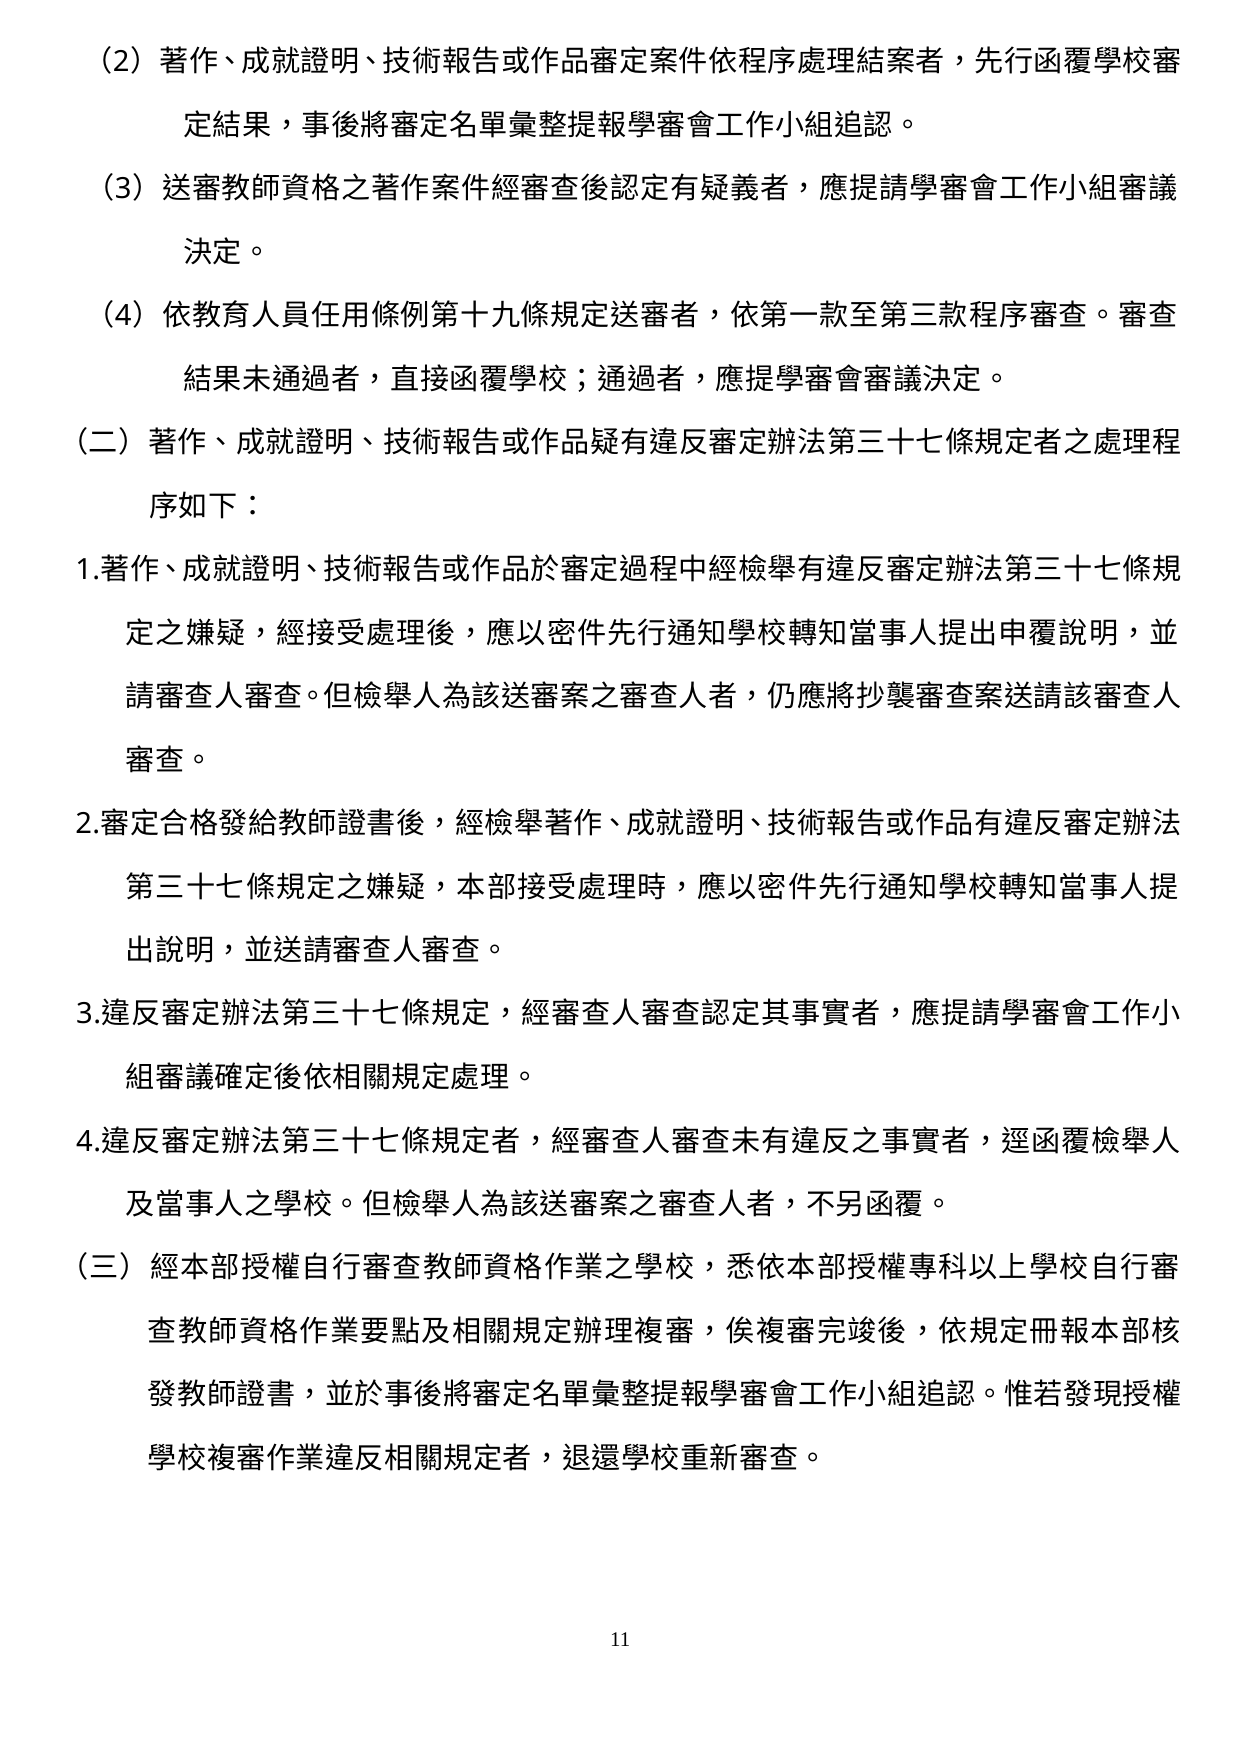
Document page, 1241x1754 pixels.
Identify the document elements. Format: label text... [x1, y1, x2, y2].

text （二）著作、成就證明、技術報告或作品疑有違反審定辦法第三十七條規定者之處理程序如下： [59, 419, 1181, 525]
text 3.違反審定辦法第三十七條規定，經審查人審查認定其事實者，應提請學審會工作小組審議確定後依相關規定處理。 [59, 990, 1181, 1096]
text 4.違反審定辦法第三十七條規定者，經審查人審查未有違反之事實者，逕函覆檢舉人及當事人之學校。但檢舉人為該送審案之審查人者，不另函覆。 [59, 1117, 1181, 1223]
text （4）依教育人員任用條例第十九條規定送審者，依第一款至第三款程序審查。審查結果未通過者，直接函覆學校；通過者，應提學審會審議決定。 [59, 292, 1181, 398]
text 2.審定合格發給教師證書後，經檢舉著作、成就證明、技術報告或作品有違反審定辦法第三十七條規定之嫌疑，本部接受處理時，應以密件先行通知學校轉知當事人提出說明，並送請審查人審查。 [59, 800, 1181, 969]
text （2）著作、成就證明、技術報告或作品審定案件依程序處理結案者，先行函覆學校審定結果，事後將審定名單彙整提報學審會工作小組追認。 [59, 38, 1181, 144]
text （3）送審教師資格之著作案件經審查後認定有疑義者，應提請學審會工作小組審議決定。 [59, 165, 1181, 271]
text 1.著作、成就證明、技術報告或作品於審定過程中經檢舉有違反審定辦法第三十七條規定之嫌疑，經接受處理後，應以密件先行通知學校轉知當事人提出申覆說明，並請審查人審查。但檢舉人為該送審案之審查人者，仍應將抄襲審查案送請該審查人審查。 [59, 546, 1181, 778]
text （三）經本部授權自行審查教師資格作業之學校，悉依本部授權專科以上學校自行審查教師資格作業要點及相關規定辦理複審，俟複審完竣後，依規定冊報本部核發教師證書，並於事後將審定名單彙整提報學審會工作小組追認。惟若發現授權學校複審作業違反相關規定者，退還學校重新審查。 [59, 1244, 1181, 1477]
